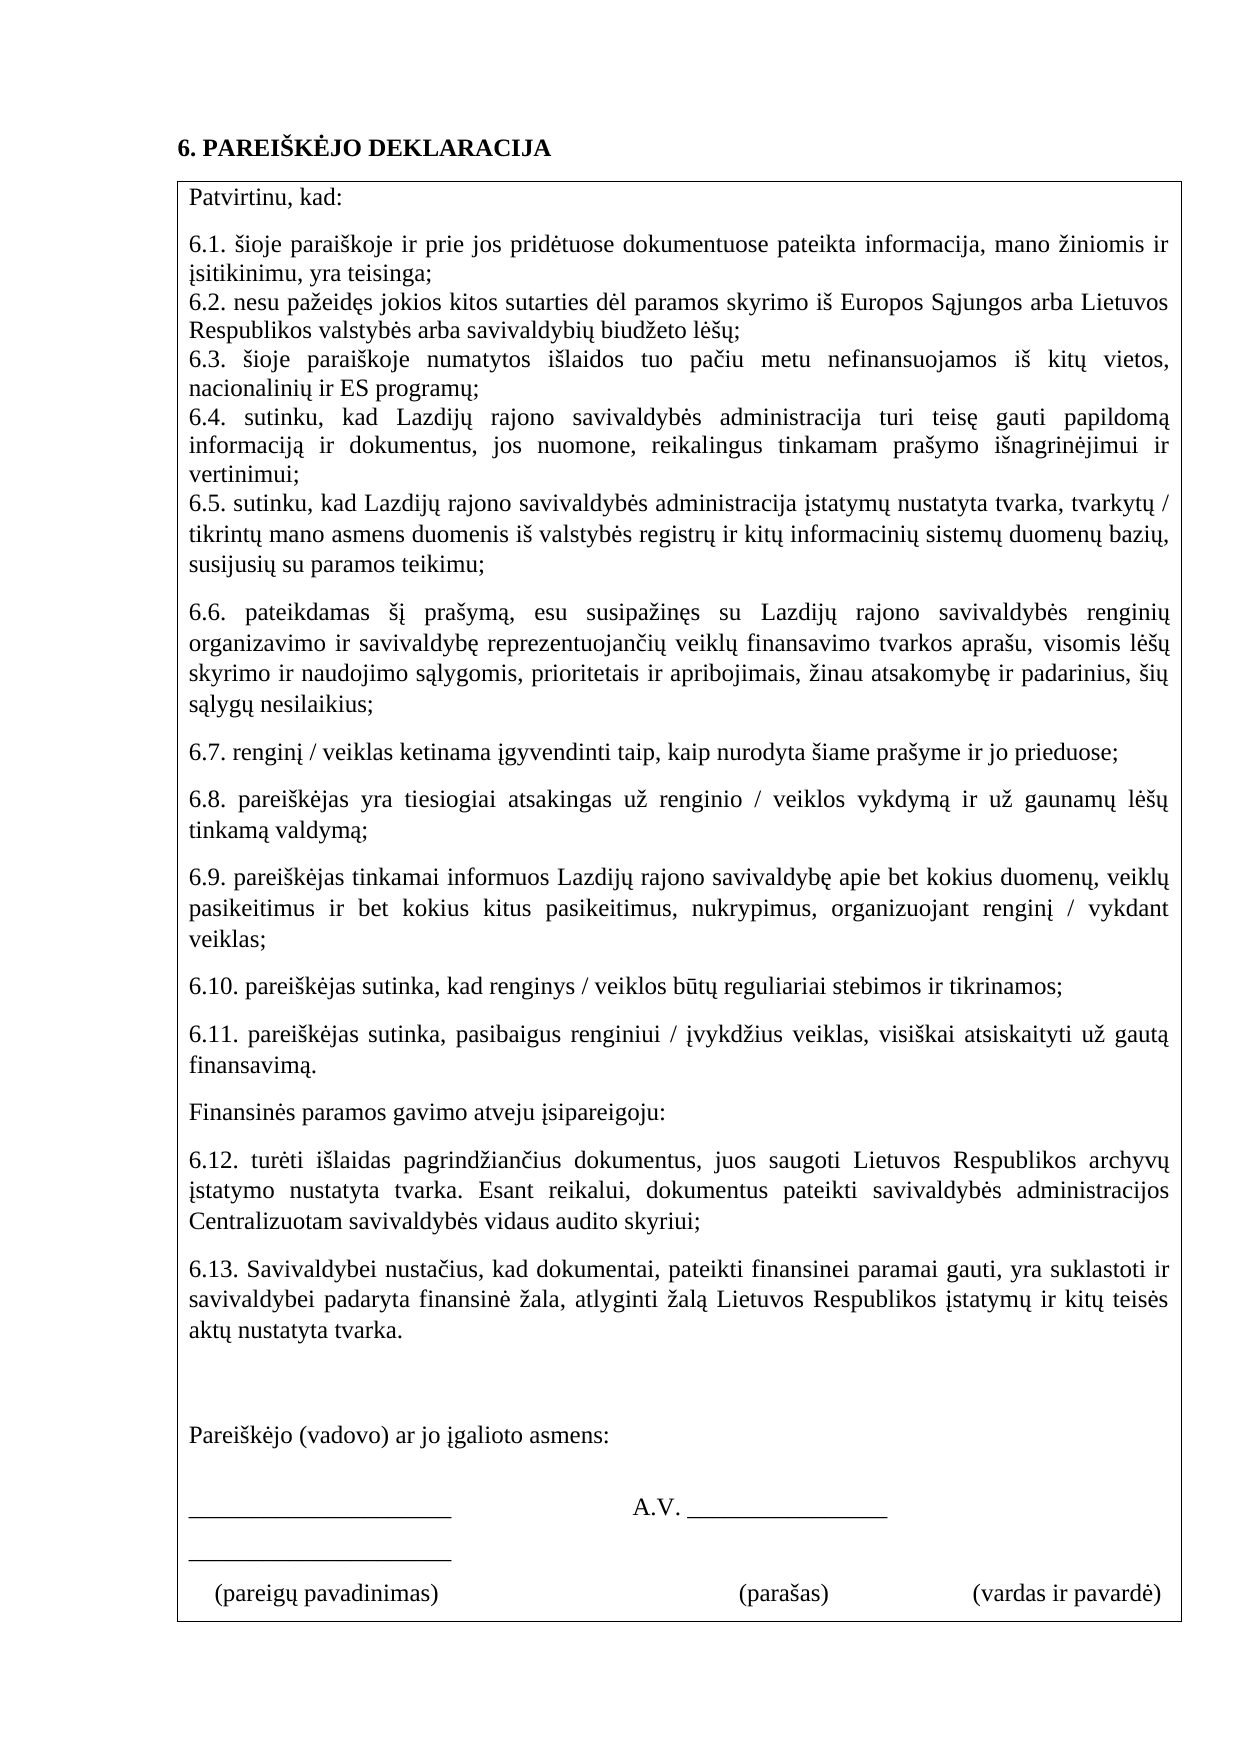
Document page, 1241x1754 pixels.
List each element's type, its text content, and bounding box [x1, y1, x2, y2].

text 6. PAREIŠKĖJO DEKLARACIJA [177, 133, 1181, 162]
table_header Patvirtinu, kad: 6.1. šioje paraiškoje ir prie jos pridėtuose dokumentuose pateikta informacija, mano žiniomis ir įsitikinimu, yra teisinga; 6.2. nesu pažeidęs jokios kitos sutarties dėl paramos skyrimo iš Europos Sąjungos arba Lietuvos Respublikos valstybės arba savivaldybių biudžeto lėšų; 6.3. šioje paraiškoje numatytos išlaidos tuo pačiu metu nefinansuojamos iš kitų vietos, nacionalinių ir ES programų; 6.4. sutinku, kad Lazdijų rajono savivaldybės administracija turi teisę gauti papildomą informaciją ir dokumentus, jos nuomone, reikalingus tinkamam prašymo išnagrinėjimui ir vertinimui; 6.5. sutinku, kad Lazdijų rajono savivaldybės administracija įstatymų nustatyta tvarka, tvarkytų / tikrintų mano asmens duomenis iš valstybės registrų ir kitų informacinių sistemų duomenų bazių, susijusių su paramos teikimu; 6.6. pateikdamas šį prašymą, esu susipažinęs su Lazdijų rajono savivaldybės renginių organizavimo ir savivaldybę reprezentuojančių veiklų finansavimo tvarkos aprašu, visomis lėšų skyrimo ir naudojimo sąlygomis, prioritetais ir apribojimais, žinau atsakomybę ir padarinius, šių sąlygų nesilaikius; 6.7. renginį / veiklas ketinama įgyvendinti taip, kaip nurodyta šiame prašyme ir jo prieduose; 6.8. pareiškėjas yra tiesiogiai atsakingas už renginio / veiklos vykdymą ir už gaunamų lėšų tinkamą valdymą; 6.9. pareiškėjas tinkamai informuos Lazdijų rajono savivaldybę apie bet kokius duomenų, veiklų pasikeitimus ir bet kokius kitus pasikeitimus, nukrypimus, organizuojant renginį / vykdant veiklas; 6.10. pareiškėjas sutinka, kad renginys / veiklos būtų reguliariai stebimos ir tikrinamos; 6.11. pareiškėjas sutinka, pasibaigus renginiui / įvykdžius veiklas, visiškai atsiskaityti už gautą finansavimą. Finansinės paramos gavimo atveju įsipareigoju: 6.12. turėti išlaidas pagrindžiančius dokumentus, juos saugoti Lietuvos Respublikos archyvų įstatymo nustatyta tvarka. Esant reikalui, dokumentus pateikti savivaldybės administracijos Centralizuotam savivaldybės vidaus audito skyriui; 6.13. Savivaldybei nustačius, kad dokumentai, pateikti finansinei paramai gauti, yra suklastoti ir savivaldybei padaryta finansinė žala, atlyginti žalą Lietuvos Respublikos įstatymų ir kitų teisės aktų nustatyta tvarka. Pareiškėjo (vadovo) ar jo įgalioto asmens: _____________________ A.V. ________________ _____________________ (pareigų pavadinimas) (parašas) (vardas ir pavardė) [178, 182, 1181, 1621]
